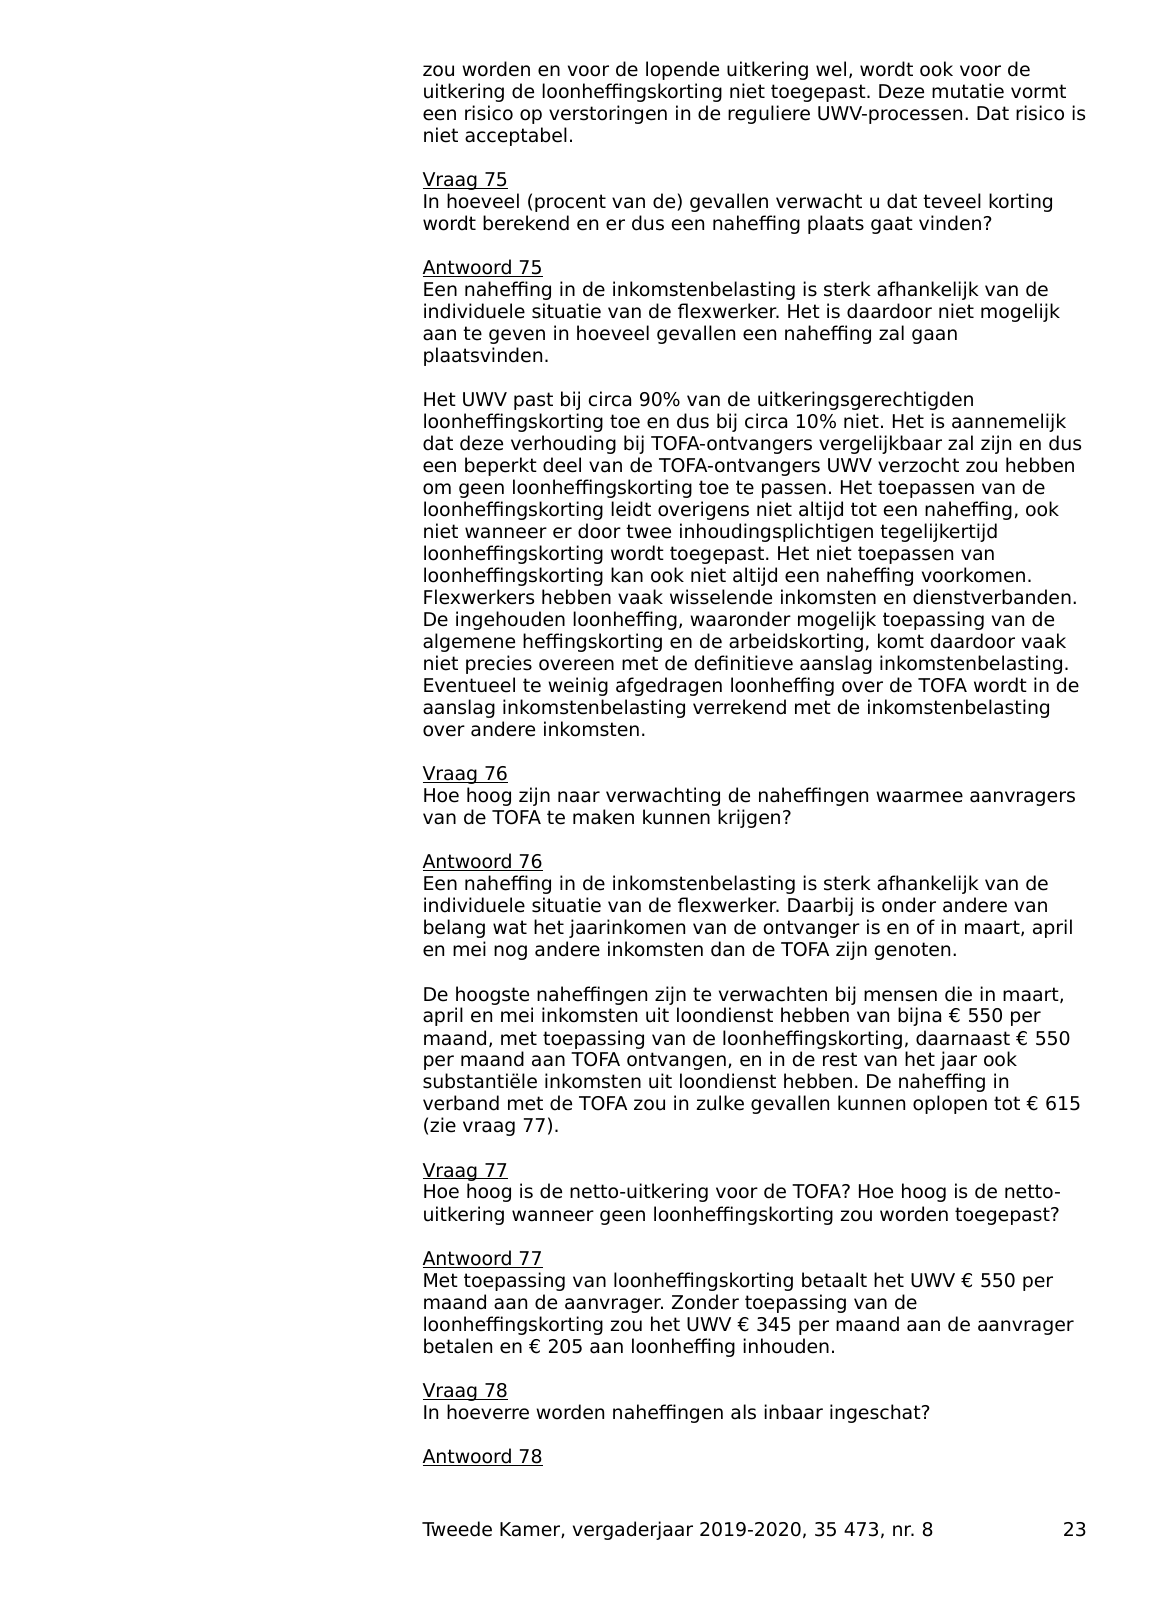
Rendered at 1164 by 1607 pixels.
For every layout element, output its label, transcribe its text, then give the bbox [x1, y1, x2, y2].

text Het UWV past bij circa 90% van de uitkeringsgerechtigden loonheffingskorting toe en dus bij circa 10% niet. Het is aannemelijk dat deze verhouding bij TOFA-ontvangers vergelijkbaar zal zijn en dus een beperkt deel van de TOFA-ontvangers UWV verzocht zou hebben om geen loonheffingskorting toe te passen. Het toepassen van de loonheffingskorting leidt overigens niet altijd tot een naheffing, ook niet wanneer er door twee inhoudingsplichtigen tegelijkertijd loonheffingskorting wordt toegepast. Het niet toepassen van loonheffingskorting kan ook niet altijd een naheffing voorkomen. Flexwerkers hebben vaak wisselende inkomsten en dienstverbanden. De ingehouden loonheffing, waaronder mogelijk toepassing van de algemene heffingskorting en de arbeidskorting, komt daardoor vaak niet precies overeen met de definitieve aanslag inkomstenbelasting. Eventueel te weinig afgedragen loonheffing over de TOFA wordt in de aanslag inkomstenbelasting verrekend met de inkomstenbelasting over andere inkomsten. [422, 389, 1087, 741]
text Vraag 76 [422, 763, 1087, 785]
text In hoeveel (procent van de) gevallen verwacht u dat teveel korting wordt berekend en er dus een naheffing plaats gaat vinden? [422, 191, 1087, 235]
text Antwoord 75 [422, 257, 1087, 279]
text Een naheffing in de inkomstenbelasting is sterk afhankelijk van de individuele situatie van de flexwerker. Daarbij is onder andere van belang wat het jaarinkomen van de ontvanger is en of in maart, april en mei nog andere inkomsten dan de TOFA zijn genoten. [422, 873, 1087, 961]
text Vraag 75 [422, 169, 1087, 191]
text Antwoord 78 [422, 1446, 1087, 1468]
text Vraag 77 [422, 1159, 1087, 1181]
text Hoe hoog is de netto-uitkering voor de TOFA? Hoe hoog is de netto-uitkering wanneer geen loonheffingskorting zou worden toegepast? [422, 1181, 1087, 1225]
text Antwoord 76 [422, 851, 1087, 873]
text zou worden en voor de lopende uitkering wel, wordt ook voor de uitkering de loonheffingskorting niet toegepast. Deze mutatie vormt een risico op verstoringen in de reguliere UWV-processen. Dat risico is niet acceptabel. [422, 59, 1087, 147]
text Vraag 78 [422, 1380, 1087, 1402]
text Een naheffing in de inkomstenbelasting is sterk afhankelijk van de individuele situatie van de flexwerker. Het is daardoor niet mogelijk aan te geven in hoeveel gevallen een naheffing zal gaan plaatsvinden. [422, 279, 1087, 367]
text In hoeverre worden naheffingen als inbaar ingeschat? [422, 1402, 1087, 1424]
text Met toepassing van loonheffingskorting betaalt het UWV € 550 per maand aan de aanvrager. Zonder toepassing van de loonheffingskorting zou het UWV € 345 per maand aan de aanvrager betalen en € 205 aan loonheffing inhouden. [422, 1269, 1087, 1357]
text Antwoord 77 [422, 1248, 1087, 1269]
text Hoe hoog zijn naar verwachting de naheffingen waarmee aanvragers van de TOFA te maken kunnen krijgen? [422, 785, 1087, 829]
text De hoogste naheffingen zijn te verwachten bij mensen die in maart, april en mei inkomsten uit loondienst hebben van bijna € 550 per maand, met toepassing van de loonheffingskorting, daarnaast € 550 per maand aan TOFA ontvangen, en in de rest van het jaar ook substantiële inkomsten uit loondienst hebben. De naheffing in verband met de TOFA zou in zulke gevallen kunnen oplopen tot € 615 (zie vraag 77). [422, 983, 1087, 1137]
